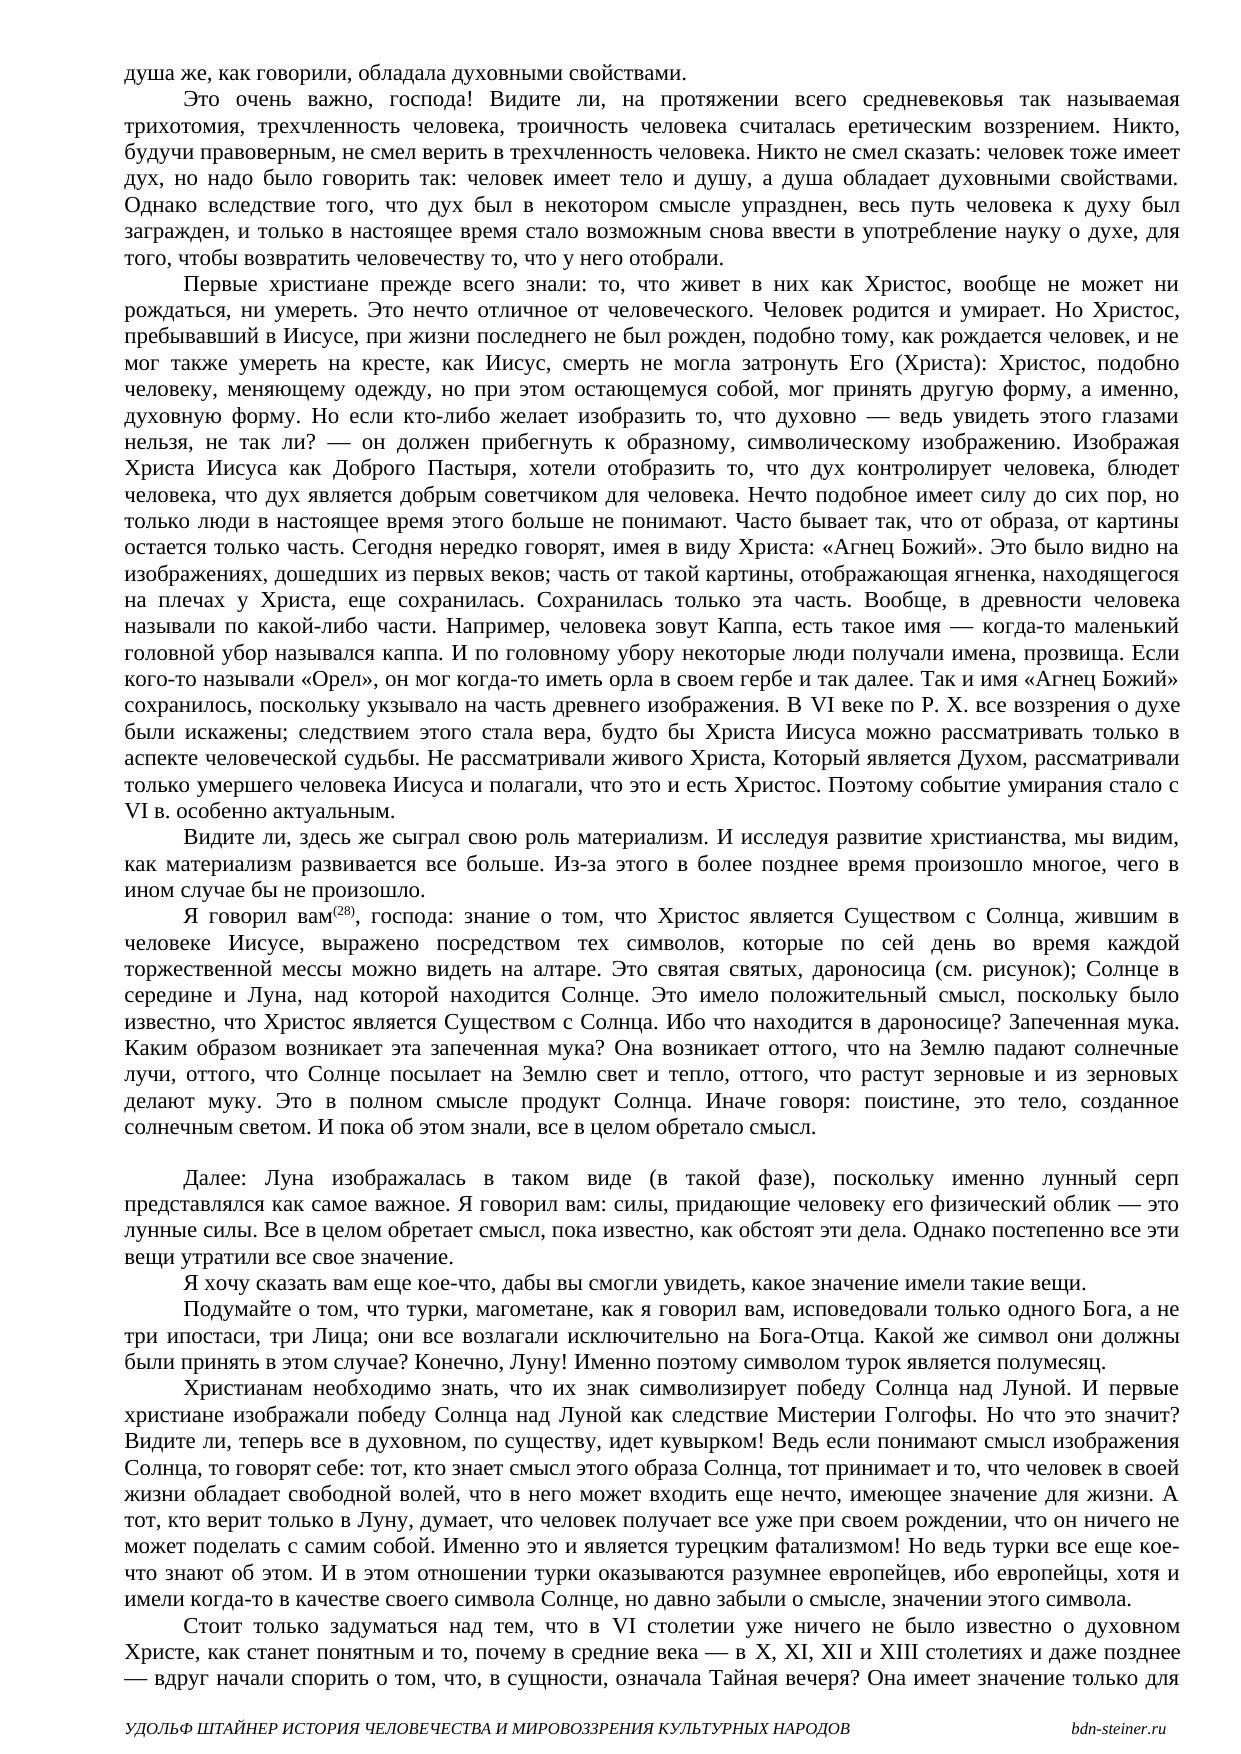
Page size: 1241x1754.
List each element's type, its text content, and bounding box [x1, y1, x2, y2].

text Христианам необходимо знать, что их знак символизирует победу Солнца над Луной. И первые христиане изображали победу Солнца над Луной как следствие Мистерии Голгофы. Но что это значит? Видите ли, теперь все в духовном, по существу, идет кувырком! Ведь если понимают смысл изображения Солнца, то говорят себе: тот, кто знает смысл этого образа Солнца, тот принимает и то, что человек в своей жизни обладает свободной волей, что в него может входить еще нечто, имеющее значение для жизни. А тот, кто верит только в Луну, думает, что человек получает все уже при своем рождении, что он ничего не может поделать с самим собой. Именно это и является турецким фатализмом! Но ведь турки все еще кое-что знают об этом. И в этом отношении турки оказываются разумнее европейцев, ибо европейцы, хотя и имели когда-то в качестве своего символа Солнце, но давно забыли о смысле, значении этого символа. [124, 1374, 1181, 1612]
text Я говорил вам(28), господа: знание о том, что Христос является Существом с Солнца, жившим в человеке Иисусе, выражено посредством тех символов, которые по сей день во время каждой торжественной мессы можно видеть на алтаре. Это святая святых, дароносица (см. рисунок); Солнце в середине и Луна, над которой находится Солнце. Это имело положительный смысл, поскольку было известно, что Христос является Существом с Солнца. Ибо что находится в дароносице? Запеченная мука. Каким образом возникает эта запеченная мука? Она возникает оттого, что на Землю падают солнечные лучи, оттого, что Солнце посылает на Землю свет и тепло, оттого, что растут зерновые и из зерновых делают муку. Это в полном смысле продукт Солнца. Иначе говоря: поистине, это тело, созданное солнечным светом. И пока об этом знали, все в целом обретало смысл. [124, 902, 1181, 1139]
text душа же, как говорили, обладала духовными свойствами. [124, 59, 1181, 85]
text Видите ли, здесь же сыграл свою роль материализм. И исследуя развитие христианства, мы видим, как материализм развивается все больше. Из-за этого в более позднее время произошло многое, чего в ином случае бы не произошло. [124, 823, 1181, 902]
text Стоит только задуматься над тем, что в VI столетии уже ничего не было известно о духовном Христе, как станет понятным и то, почему в средние века — в X, XI, XII и XIII столетиях и даже позднее — вдруг начали спорить о том, что, в сущности, означала Тайная вечеря? Она имеет значение только для [124, 1612, 1181, 1691]
text Первые христиане прежде всего знали: то, что живет в них как Христос, вообще не может ни рождаться, ни умереть. Это нечто отличное от человеческого. Человек родится и умирает. Но Христос, пребывавший в Иисусе, при жизни последнего не был рожден, подобно тому, как рождается человек, и не мог также умереть на кресте, как Иисус, смерть не могла затронуть Его (Христа): Христос, подобно человеку, меняющему одежду, но при этом остающемуся собой, мог принять другую форму, а именно, духовную форму. Но если кто-либо желает изобразить то, что духовно — ведь увидеть этого глазами нельзя, не так ли? — он должен прибегнуть к образному, символическому изображению. Изображая Христа Иисуса как Доброго Пастыря, хотели отобразить то, что дух контролирует человека, блюдет человека, что дух является добрым советчиком для человека. Нечто подобное имеет силу до сих пор, но только люди в настоящее время этого больше не понимают. Часто бывает так, что от образа, от картины остается только часть. Сегодня нередко говорят, имея в виду Христа: «Агнец Божий». Это было видно на изображениях, дошедших из первых веков; часть от такой картины, отображающая ягненка, находящегося на плечах у Христа, еще сохранилась. Сохранилась только эта часть. Вообще, в древности человека называли по какой-либо части. Например, человека зовут Каппа, есть такое имя — когда-то маленький головной убор назывался каппа. И по головному убору некоторые люди получали имена, прозвища. Если кого-то называли «Орел», он мог когда-то иметь орла в своем гербе и так далее. Так и имя «Агнец Божий» сохранилось, поскольку укзывало на часть древнего изображения. В VI веке по Р. Х. все воззрения о духе были искажены; следствием этого стала вера, будто бы Христа Иисуса можно рассматривать только в аспекте человеческой судьбы. Не рассматривали живого Христа, Который является Духом, рассматривали только умершего человека Иисуса и полагали, что это и есть Христос. Поэтому событие умирания стало с VI в. особенно актуальным. [124, 270, 1181, 823]
text Подумайте о том, что турки, магометане, как я говорил вам, исповедовали только одного Бога, а не три ипостаси, три Лица; они все возлагали исключительно на Бога-Отца. Какой же символ они должны были принять в этом случае? Конечно, Луну! Именно поэтому символом турок является полумесяц. [124, 1295, 1181, 1374]
text Это очень важно, господа! Видите ли, на протяжении всего средневековья так называемая трихотомия, трехчленность человека, троичность человека считалась еретическим воззрением. Никто, будучи правоверным, не смел верить в трехчленность человека. Никто не смел сказать: человек тоже имеет дух, но надо было говорить так: человек имеет тело и душу, а душа обладает духовными свойствами. Однако вследствие того, что дух был в некотором смысле упразднен, весь путь человека к духу был загражден, и только в настоящее время стало возможным снова ввести в употребление науку о духе, для того, чтобы возвратить человечеству то, что у него отобрали. [124, 85, 1181, 270]
text Далее: Луна изображалась в таком виде (в такой фазе), поскольку именно лунный серп представлялся как самое важное. Я говорил вам: силы, придающие человеку его физический облик — это лунные силы. Все в целом обретает смысл, пока известно, как обстоят эти дела. Однако постепенно все эти вещи утратили все свое значение. [124, 1164, 1181, 1269]
text Я хочу сказать вам еще кое-что, дабы вы смогли увидеть, какое значение имели такие вещи. [124, 1269, 1181, 1295]
